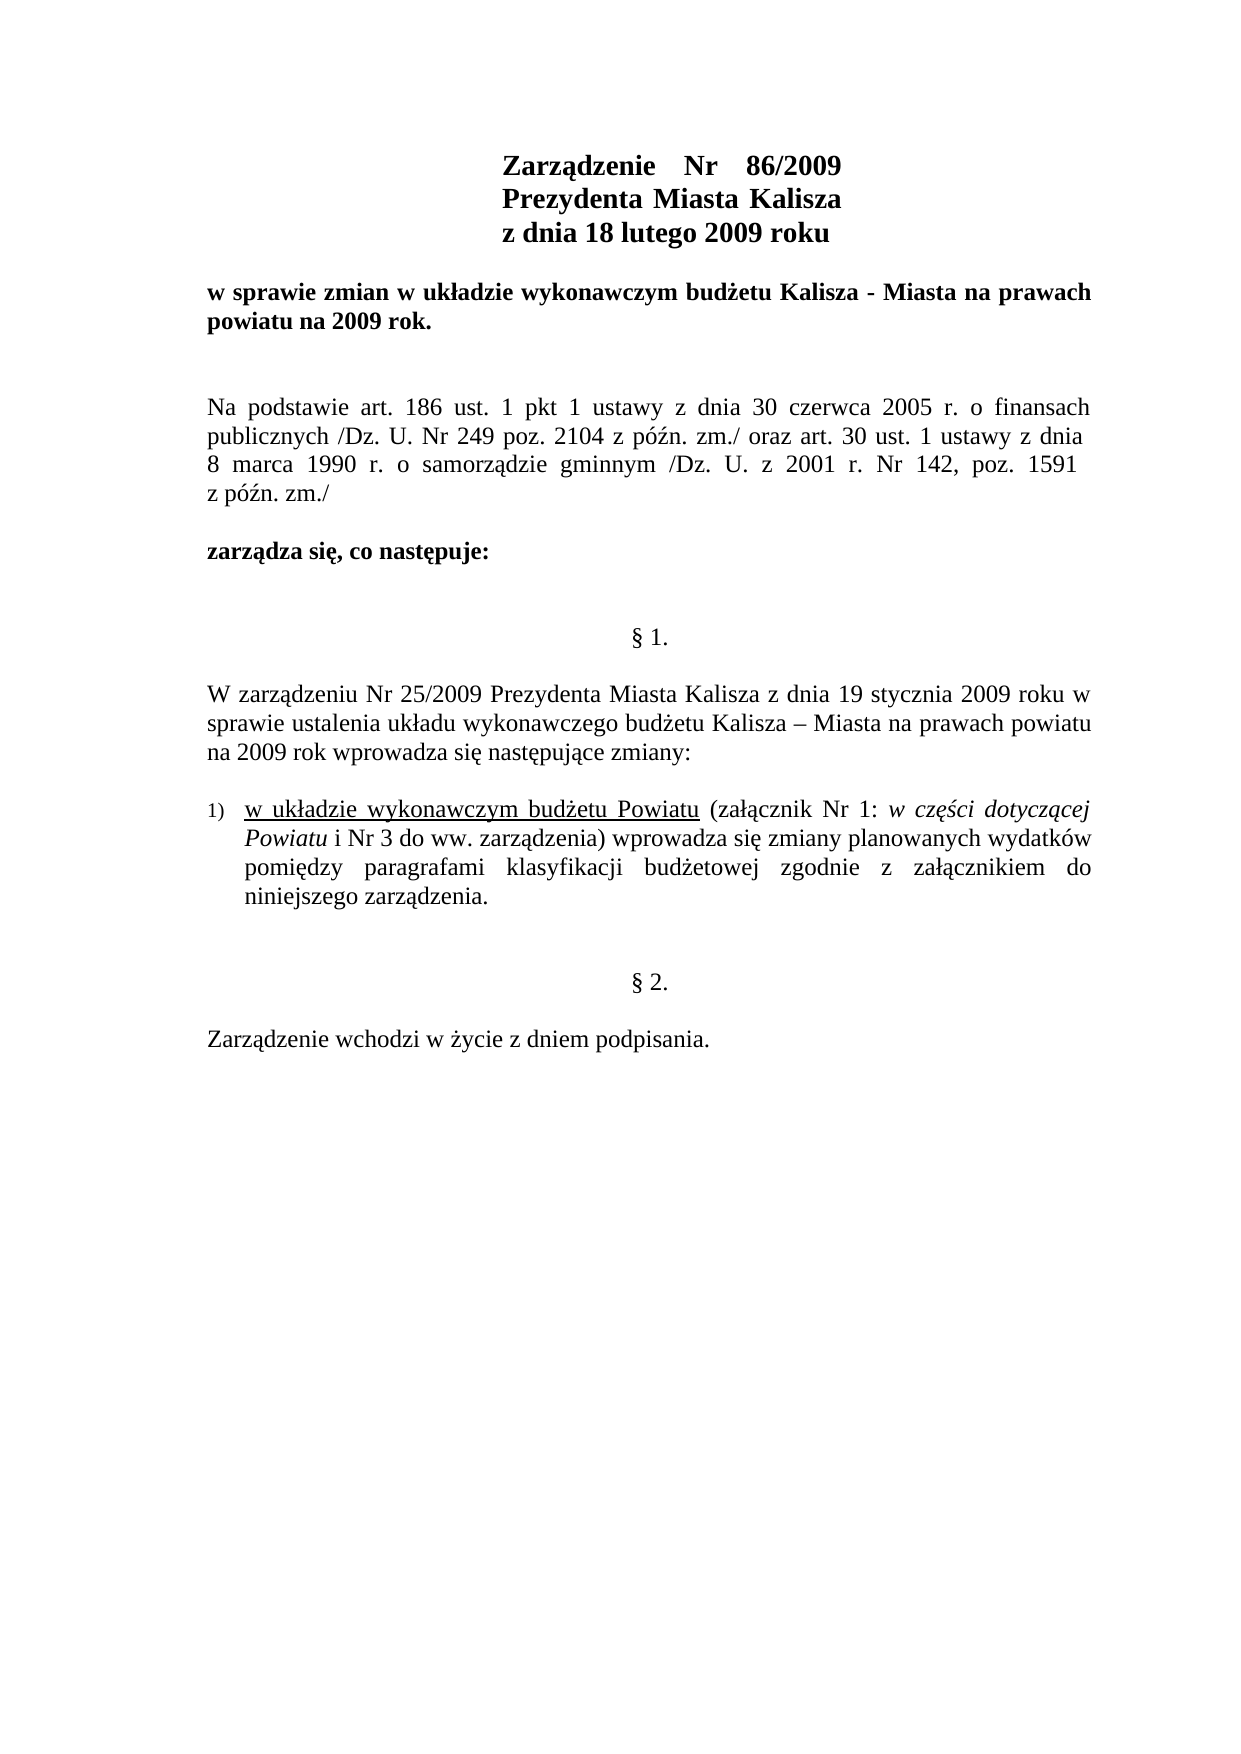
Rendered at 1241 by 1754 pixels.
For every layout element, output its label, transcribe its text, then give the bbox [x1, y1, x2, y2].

text Na podstawie art. 186 ust. 1 pkt 1 ustawy z dnia 30 czerwca 2005 r. o finansach publicznych /Dz. U. Nr 249 poz. 2104 z późn. zm./ oraz art. 30 ust. 1 ustawy z dnia 8 marca 1990 r. o samorządzie gminnym /Dz. U. z 2001 r. Nr 142, poz. 1591 z późn. zm./ [207, 392, 1092, 507]
text zarządza się, co następuje: [207, 536, 1092, 564]
text § 2. [207, 967, 1092, 996]
text Zarządzenie wchodzi w życie z dniem podpisania. [207, 1024, 1092, 1053]
text W zarządzeniu Nr 25/2009 Prezydenta Miasta Kalisza z dnia 19 stycznia 2009 roku w sprawie ustalenia układu wykonawczego budżetu Kalisza – Miasta na prawach powiatu na 2009 rok wprowadza się następujące zmiany: [207, 679, 1092, 766]
text w sprawie zmian w układzie wykonawczym budżetu Kalisza - Miasta na prawach powiatu na 2009 rok. [207, 277, 1093, 334]
list w układzie wykonawczym budżetu Powiatu (załącznik Nr 1: w części dotyczącej Powiatu i Nr 3 do ww. zarządzenia) wprowadza się zmiany planowanych wydatków pomiędzy paragrafami klasyfikacji budżetowej zgodnie z załącznikiem do niniejszego zarządzenia. [207, 794, 1092, 909]
text § 1. [207, 622, 1092, 651]
title Zarządzenie Nr 86/2009 Prezydenta Miasta Kalisza z dnia 18 lutego 2009 roku [502, 148, 842, 248]
